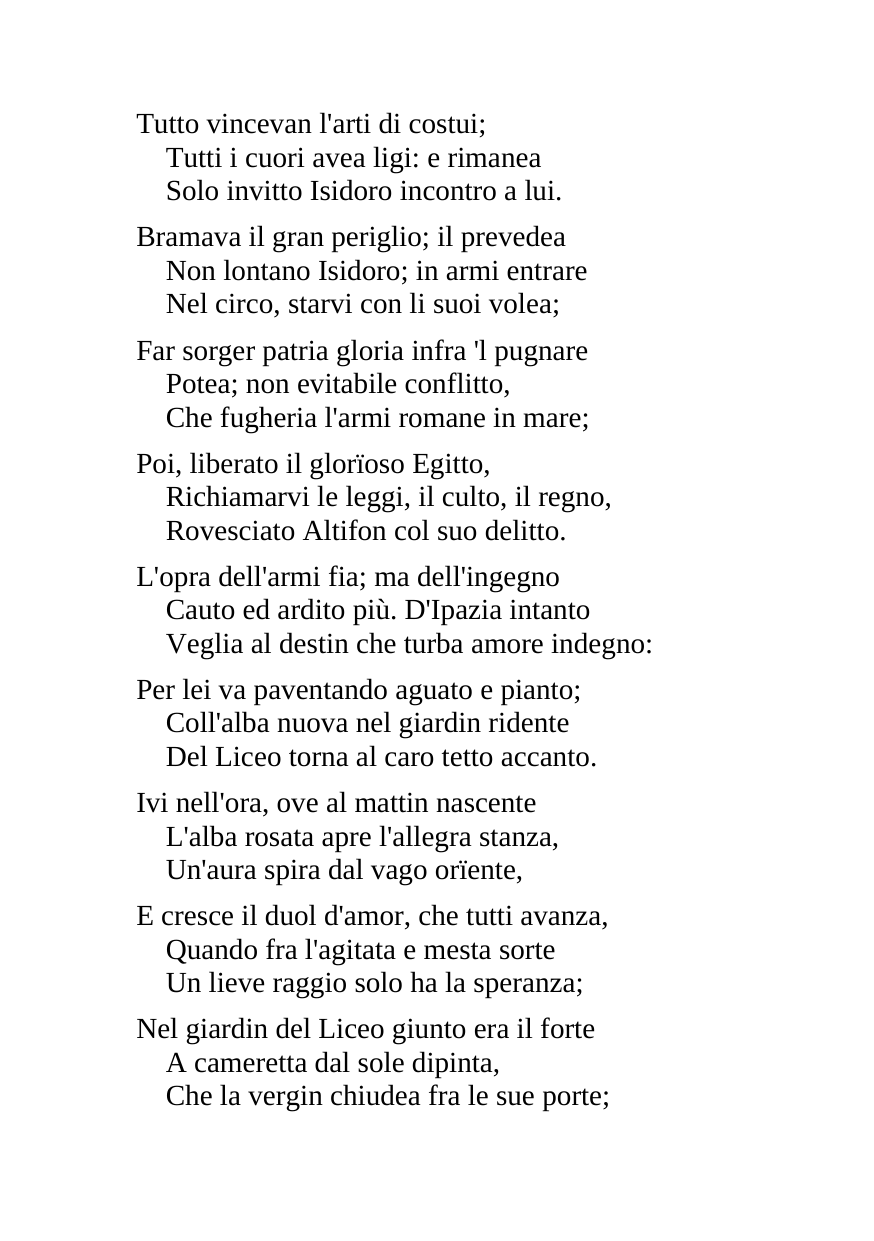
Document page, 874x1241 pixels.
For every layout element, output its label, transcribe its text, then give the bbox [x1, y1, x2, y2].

text Nel giardin del Liceo giunto era il forte A cameretta dal sole dipinta, Che la vergin chiudea fra le sue porte; [136, 1011, 768, 1112]
text Bramava il gran periglio; il prevedea Non lontano Isidoro; in armi entrare Nel circo, starvi con li suoi volea; [136, 219, 768, 320]
text Far sorger patria gloria infra 'l pugnare Potea; non evitabile conflitto, Che fugheria l'armi romane in mare; [136, 333, 768, 433]
text L'opra dell'armi fia; ma dell'ingegno Cauto ed ardito più. D'Ipazia intanto Veglia al destin che turba amore indegno: [136, 559, 768, 659]
text Tutto vincevan l'arti di costui; Tutti i cuori avea ligi: e rimanea Solo invitto Isidoro incontro a lui. [136, 106, 768, 207]
text Ivi nell'ora, ove al mattin nascente L'alba rosata apre l'allegra stanza, Un'aura spira dal vago orïente, [136, 785, 768, 886]
text Poi, liberato il glorïoso Egitto, Richiamarvi le leggi, il culto, il regno, Rovesciato Altifon col suo delitto. [136, 446, 768, 546]
text E cresce il duol d'amor, che tutti avanza, Quando fra l'agitata e mesta sorte Un lieve raggio solo ha la speranza; [136, 898, 768, 999]
text Per lei va paventando aguato e pianto; Coll'alba nuova nel giardin ridente Del Liceo torna al caro tetto accanto. [136, 672, 768, 773]
